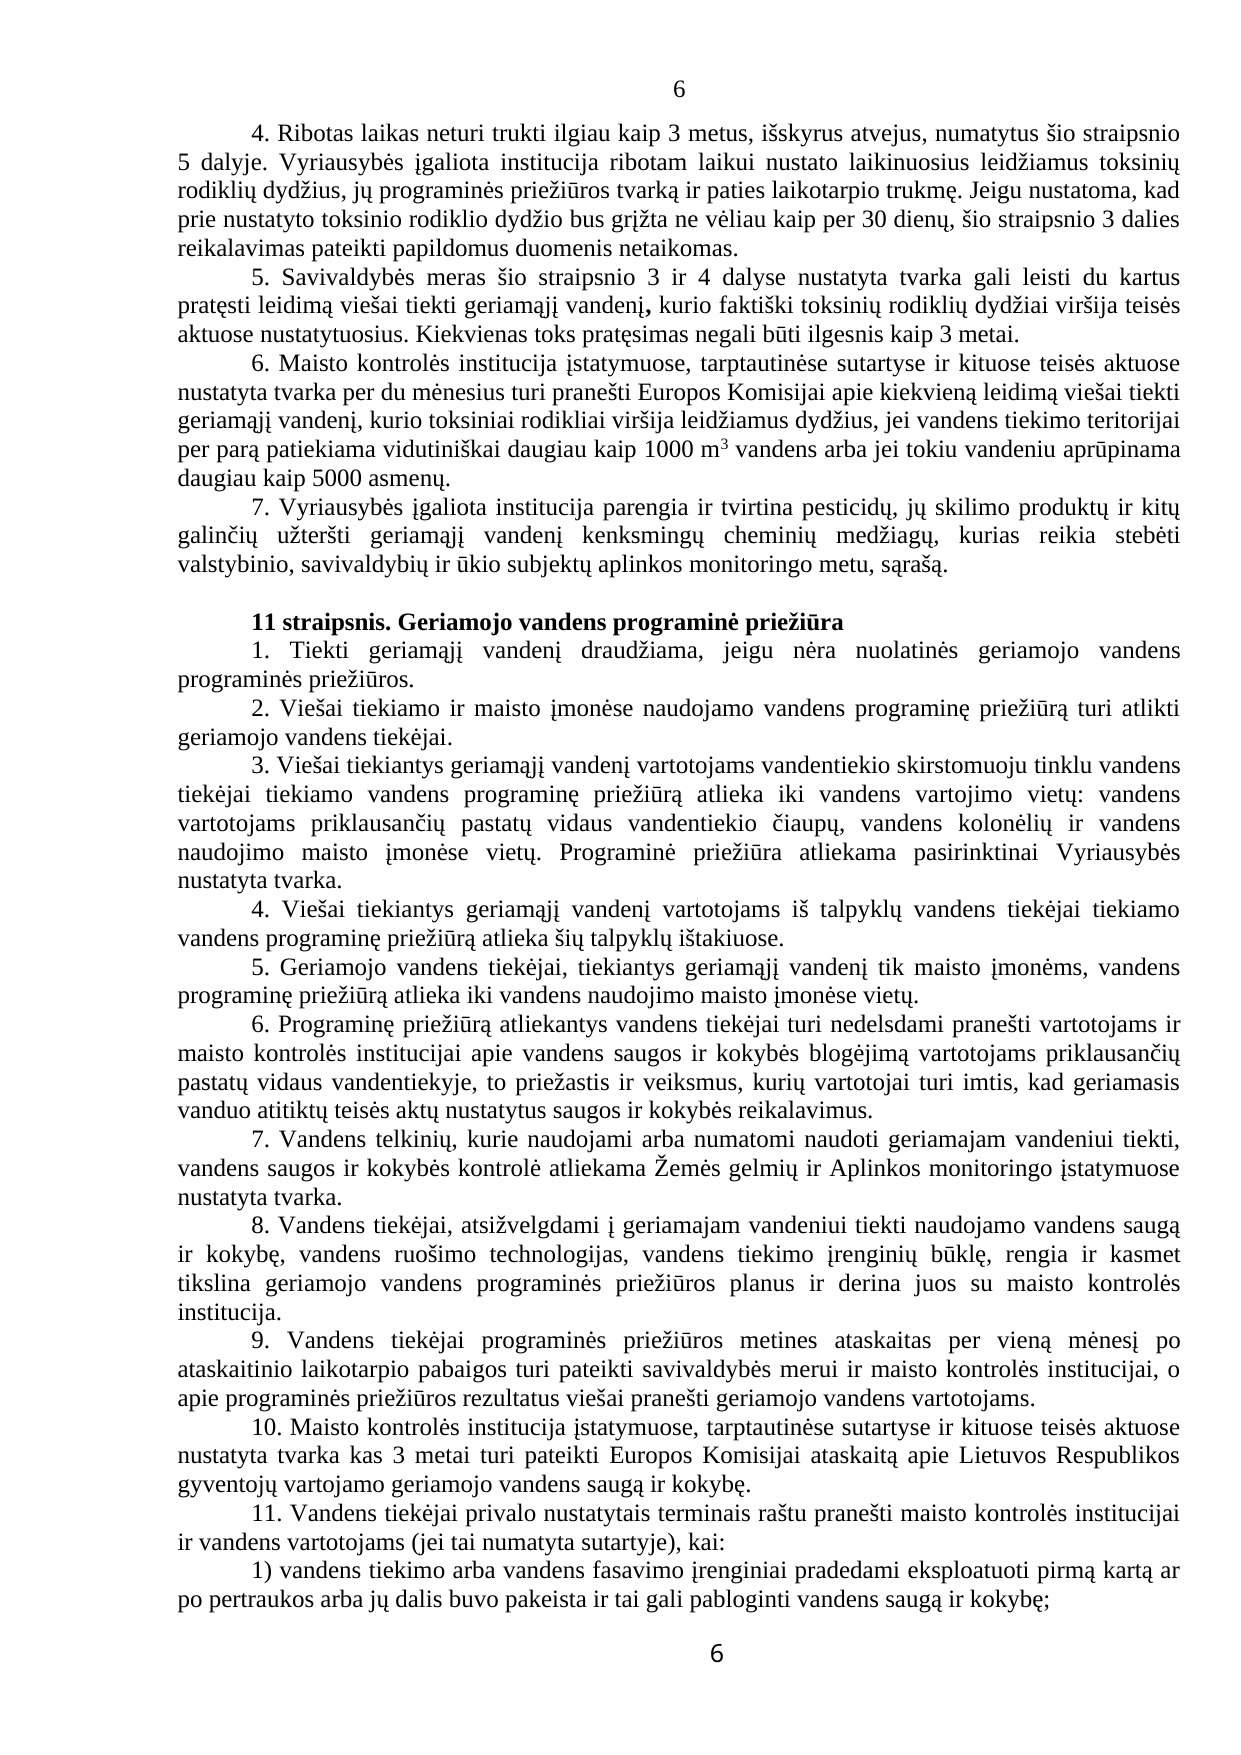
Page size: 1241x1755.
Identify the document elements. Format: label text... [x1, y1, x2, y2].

text 6. Programinę priežiūrą atliekantys vandens tiekėjai turi nedelsdami pranešti vartotojams ir maisto kontrolės institucijai apie vandens saugos ir kokybės blogėjimą vartotojams priklausančių pastatų vidaus vandentiekyje, to priežastis ir veiksmus, kurių vartotojai turi imtis, kad geriamasis vanduo atitiktų teisės aktų nustatytus saugos ir kokybės reikalavimus. [177, 1009, 1181, 1124]
text 9. Vandens tiekėjai programinės priežiūros metines ataskaitas per vieną mėnesį po ataskaitinio laikotarpio pabaigos turi pateikti savivaldybės merui ir maisto kontrolės institucijai, o apie programinės priežiūros rezultatus viešai pranešti geriamojo vandens vartotojams. [177, 1326, 1181, 1412]
text 3. Viešai tiekiantys geriamąjį vandenį vartotojams vandentiekio skirstomuoju tinklu vandens tiekėjai tiekiamo vandens programinę priežiūrą atlieka iki vandens vartojimo vietų: vandens vartotojams priklausančių pastatų vidaus vandentiekio čiaupų, vandens kolonėlių ir vandens naudojimo maisto įmonėse vietų. Programinė priežiūra atliekama pasirinktinai Vyriausybės nustatyta tvarka. [177, 751, 1181, 894]
text 5. Savivaldybės meras šio straipsnio 3 ir 4 dalyse nustatyta tvarka gali leisti du kartus pratęsti leidimą viešai tiekti geriamąjį vandenį, kurio faktiški toksinių rodiklių dydžiai viršija teisės aktuose nustatytuosius. Kiekvienas toks pratęsimas negali būti ilgesnis kaip 3 metai. [177, 262, 1181, 348]
text 8. Vandens tiekėjai, atsižvelgdami į geriamajam vandeniui tiekti naudojamo vandens saugą ir kokybę, vandens ruošimo technologijas, vandens tiekimo įrenginių būklę, rengia ir kasmet tikslina geriamojo vandens programinės priežiūros planus ir derina juos su maisto kontrolės institucija. [177, 1211, 1181, 1326]
text 7. Vyriausybės įgaliota institucija parengia ir tvirtina pesticidų, jų skilimo produktų ir kitų galinčių užteršti geriamąjį vandenį kenksmingų cheminių medžiagų, kurias reikia stebėti valstybinio, savivaldybių ir ūkio subjektų aplinkos monitoringo metu, sąrašą. [177, 492, 1181, 578]
text 4. Viešai tiekiantys geriamąjį vandenį vartotojams iš talpyklų vandens tiekėjai tiekiamo vandens programinę priežiūrą atlieka šių talpyklų ištakiuose. [177, 894, 1181, 952]
text 4. Ribotas laikas neturi trukti ilgiau kaip 3 metus, išskyrus atvejus, numatytus šio straipsnio 5 dalyje. Vyriausybės įgaliota institucija ribotam laikui nustato laikinuosius leidžiamus toksinių rodiklių dydžius, jų programinės priežiūros tvarką ir paties laikotarpio trukmę. Jeigu nustatoma, kad prie nustatyto toksinio rodiklio dydžio bus grįžta ne vėliau kaip per 30 dienų, šio straipsnio 3 dalies reikalavimas pateikti papildomus duomenis netaikomas. [177, 118, 1181, 262]
text 11 straipsnis. Geriamojo vandens programinė priežiūra [177, 607, 1181, 636]
text 5. Geriamojo vandens tiekėjai, tiekiantys geriamąjį vandenį tik maisto įmonėms, vandens programinę priežiūrą atlieka iki vandens naudojimo maisto įmonėse vietų. [177, 952, 1181, 1009]
text 1) vandens tiekimo arba vandens fasavimo įrenginiai pradedami eksploatuoti pirmą kartą ar po pertraukos arba jų dalis buvo pakeista ir tai gali pabloginti vandens saugą ir kokybę; [177, 1556, 1181, 1613]
text 10. Maisto kontrolės institucija įstatymuose, tarptautinėse sutartyse ir kituose teisės aktuose nustatyta tvarka kas 3 metai turi pateikti Europos Komisijai ataskaitą apie Lietuvos Respublikos gyventojų vartojamo geriamojo vandens saugą ir kokybę. [177, 1412, 1181, 1498]
text 1. Tiekti geriamąjį vandenį draudžiama, jeigu nėra nuolatinės geriamojo vandens programinės priežiūros. [177, 636, 1181, 693]
text 11. Vandens tiekėjai privalo nustatytais terminais raštu pranešti maisto kontrolės institucijai ir vandens vartotojams (jei tai numatyta sutartyje), kai: [177, 1498, 1181, 1556]
text 2. Viešai tiekiamo ir maisto įmonėse naudojamo vandens programinę priežiūrą turi atlikti geriamojo vandens tiekėjai. [177, 693, 1181, 751]
text 6. Maisto kontrolės institucija įstatymuose, tarptautinėse sutartyse ir kituose teisės aktuose nustatyta tvarka per du mėnesius turi pranešti Europos Komisijai apie kiekvieną leidimą viešai tiekti geriamąjį vandenį, kurio toksiniai rodikliai viršija leidžiamus dydžius, jei vandens tiekimo teritorijai per parą patiekiama vidutiniškai daugiau kaip 1000 m3 vandens arba jei tokiu vandeniu aprūpinama daugiau kaip 5000 asmenų. [177, 348, 1181, 492]
text 7. Vandens telkinių, kurie naudojami arba numatomi naudoti geriamajam vandeniui tiekti, vandens saugos ir kokybės kontrolė atliekama Žemės gelmių ir Aplinkos monitoringo įstatymuose nustatyta tvarka. [177, 1124, 1181, 1211]
